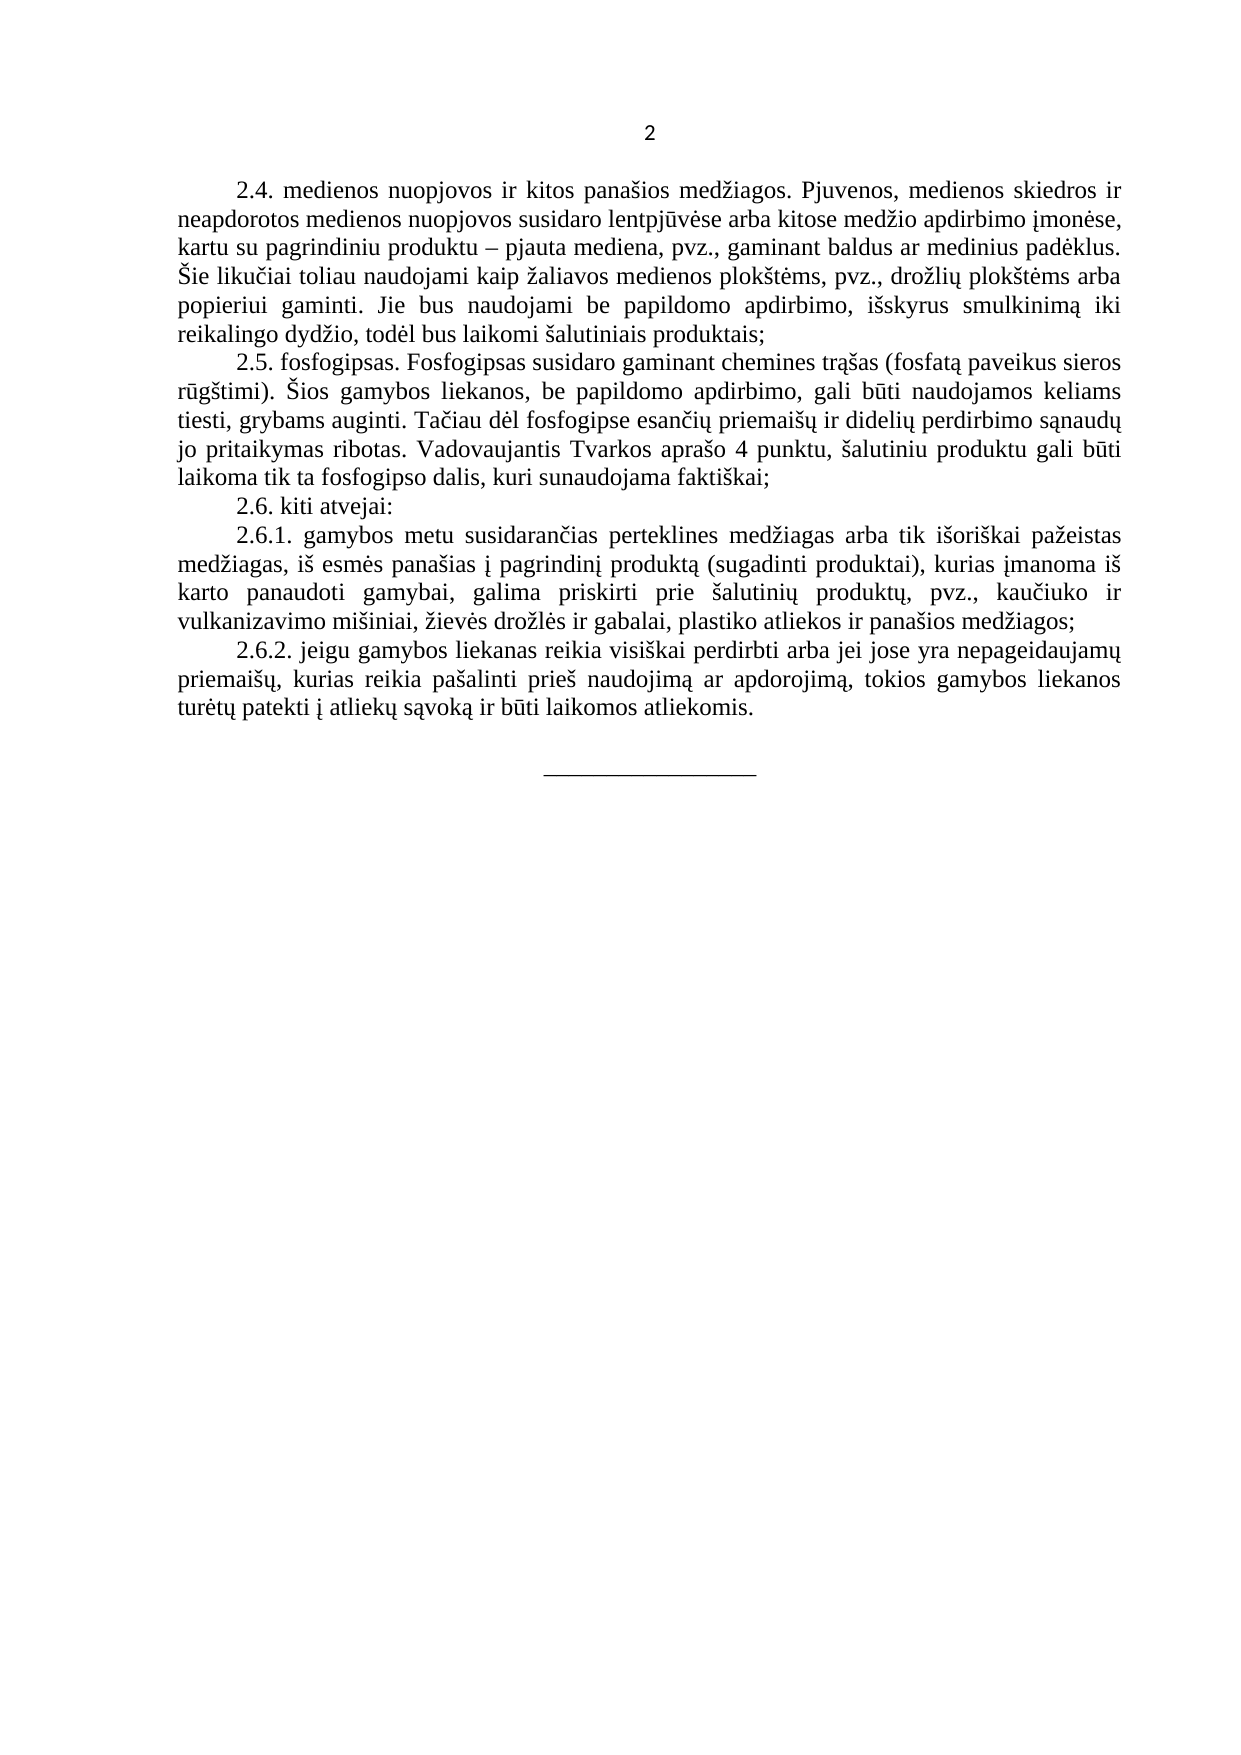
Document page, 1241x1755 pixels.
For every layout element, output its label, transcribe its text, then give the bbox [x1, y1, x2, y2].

text 2.5. fosfogipsas. Fosfogipsas susidaro gaminant chemines trąšas (fosfatą paveikus sieros rūgštimi). Šios gamybos liekanos, be papildomo apdirbimo, gali būti naudojamos keliams tiesti, grybams auginti. Tačiau dėl fosfogipse esančių priemaišų ir didelių perdirbimo sąnaudų jo pritaikymas ribotas. Vadovaujantis Tvarkos aprašo 4 punktu, šalutiniu produktu gali būti laikoma tik ta fosfogipso dalis, kuri sunaudojama faktiškai; [177, 347, 1122, 491]
text 2.6.2. jeigu gamybos liekanas reikia visiškai perdirbti arba jei jose yra nepageidaujamų priemaišų, kurias reikia pašalinti prieš naudojimą ar apdorojimą, tokios gamybos liekanos turėtų patekti į atliekų sąvoką ir būti laikomos atliekomis. [177, 635, 1122, 721]
text 2.6. kiti atvejai: [177, 491, 1122, 520]
text 2.4. medienos nuopjovos ir kitos panašios medžiagos. Pjuvenos, medienos skiedros ir neapdorotos medienos nuopjovos susidaro lentpjūvėse arba kitose medžio apdirbimo įmonėse, kartu su pagrindiniu produktu – pjauta mediena, pvz., gaminant baldus ar medinius padėklus. Šie likučiai toliau naudojami kaip žaliavos medienos plokštėms, pvz., drožlių plokštėms arba popieriui gaminti. Jie bus naudojami be papildomo apdirbimo, išskyrus smulkinimą iki reikalingo dydžio, todėl bus laikomi šalutiniais produktais; [177, 175, 1122, 347]
text 2.6.1. gamybos metu susidarančias perteklines medžiagas arba tik išoriškai pažeistas medžiagas, iš esmės panašias į pagrindinį produktą (sugadinti produktai), kurias įmanoma iš karto panaudoti gamybai, galima priskirti prie šalutinių produktų, pvz., kaučiuko ir vulkanizavimo mišiniai, žievės drožlės ir gabalai, plastiko atliekos ir panašios medžiagos; [177, 520, 1122, 635]
text _________________ [177, 750, 1122, 779]
